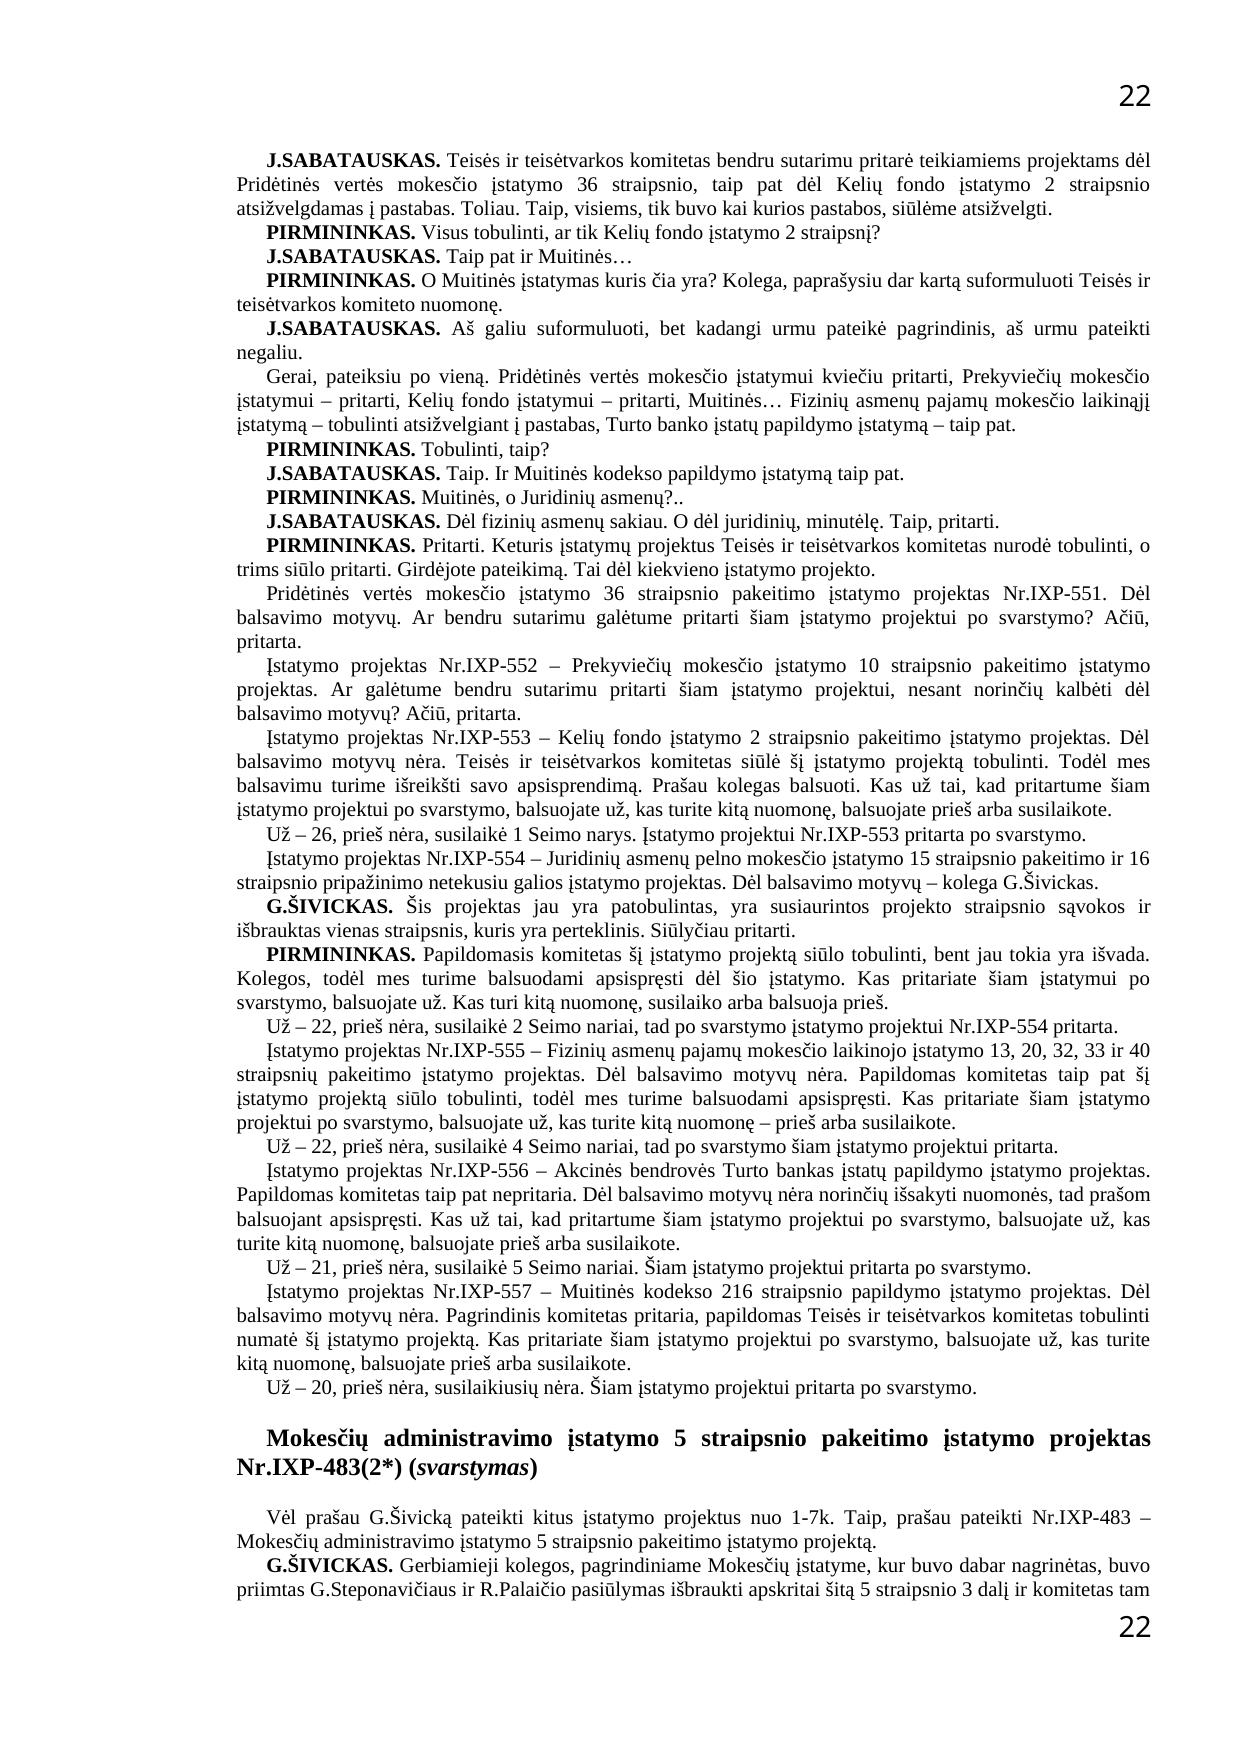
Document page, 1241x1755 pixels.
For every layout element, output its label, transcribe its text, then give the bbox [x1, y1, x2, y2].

text Vėl prašau G.Šivicką pateikti kitus įstatymo projektus nuo 1-7k. Taip, prašau pateikti Nr.IXP-483 – Mokesčių administravimo įstatymo 5 straipsnio pakeitimo įstatymo projektą. [236, 1504, 1152, 1553]
text PIRMININKAS. Papildomasis komitetas šį įstatymo projektą siūlo tobulinti, bent jau tokia yra išvada. Kolegos, todėl mes turime balsuodami apsispręsti dėl šio įstatymo. Kas pritariate šiam įstatymui po svarstymo, balsuojate už. Kas turi kitą nuomonę, susilaiko arba balsuoja prieš. [236, 942, 1152, 1014]
text G.ŠIVICKAS. Šis projektas jau yra patobulintas, yra susiaurintos projekto straipsnio sąvokos ir išbrauktas vienas straipsnis, kuris yra perteklinis. Siūlyčiau pritarti. [236, 894, 1152, 942]
text Už – 22, prieš nėra, susilaikė 2 Seimo nariai, tad po svarstymo įstatymo projektui Nr.IXP-554 pritarta. [236, 1014, 1152, 1038]
text Įstatymo projektas Nr.IXP-552 – Prekyviečių mokesčio įstatymo 10 straipsnio pakeitimo įstatymo projektas. Ar galėtume bendru sutarimu pritarti šiam įstatymo projektui, nesant norinčių kalbėti dėl balsavimo motyvų? Ačiū, pritarta. [236, 653, 1152, 725]
text J.SABATAUSKAS. Taip. Ir Muitinės kodekso papildymo įstatymą taip pat. [236, 461, 1152, 484]
text Įstatymo projektas Nr.IXP-555 – Fizinių asmenų pajamų mokesčio laikinojo įstatymo 13, 20, 32, 33 ir 40 straipsnių pakeitimo įstatymo projektas. Dėl balsavimo motyvų nėra. Papildomas komitetas taip pat šį įstatymo projektą siūlo tobulinti, todėl mes turime balsuodami apsispręsti. Kas pritariate šiam įstatymo projektui po svarstymo, balsuojate už, kas turite kitą nuomonę – prieš arba susilaikote. [236, 1038, 1152, 1134]
text Už – 22, prieš nėra, susilaikė 4 Seimo nariai, tad po svarstymo šiam įstatymo projektui pritarta. [236, 1134, 1152, 1158]
text J.SABATAUSKAS. Aš galiu suformuluoti, bet kadangi urmu pateikė pagrindinis, aš urmu pateikti negaliu. [236, 316, 1152, 364]
text Įstatymo projektas Nr.IXP-556 – Akcinės bendrovės Turto bankas įstatų papildymo įstatymo projektas. Papildomas komitetas taip pat nepritaria. Dėl balsavimo motyvų nėra norinčių išsakyti nuomonės, tad prašom balsuojant apsispręsti. Kas už tai, kad pritartume šiam įstatymo projektui po svarstymo, balsuojate už, kas turite kitą nuomonę, balsuojate prieš arba susilaikote. [236, 1158, 1152, 1254]
text Už – 20, prieš nėra, susilaikiusių nėra. Šiam įstatymo projektui pritarta po svarstymo. [236, 1375, 1152, 1399]
text J.SABATAUSKAS. Dėl fizinių asmenų sakiau. O dėl juridinių, minutėlę. Taip, pritarti. [236, 509, 1152, 533]
text Gerai, pateiksiu po vieną. Pridėtinės vertės mokesčio įstatymui kviečiu pritarti, Prekyviečių mokesčio įstatymui – pritarti, Kelių fondo įstatymui – pritarti, Muitinės… Fizinių asmenų pajamų mokesčio laikinąjį įstatymą – tobulinti atsižvelgiant į pastabas, Turto banko įstatų papildymo įstatymą – taip pat. [236, 364, 1152, 436]
text J.SABATAUSKAS. Taip pat ir Muitinės… [236, 244, 1152, 268]
text Už – 26, prieš nėra, susilaikė 1 Seimo narys. Įstatymo projektui Nr.IXP-553 pritarta po svarstymo. [236, 821, 1152, 846]
text Pridėtinės vertės mokesčio įstatymo 36 straipsnio pakeitimo įstatymo projektas Nr.IXP-551. Dėl balsavimo motyvų. Ar bendru sutarimu galėtume pritarti šiam įstatymo projektui po svarstymo? Ačiū, pritarta. [236, 581, 1152, 653]
text Įstatymo projektas Nr.IXP-553 – Kelių fondo įstatymo 2 straipsnio pakeitimo įstatymo projektas. Dėl balsavimo motyvų nėra. Teisės ir teisėtvarkos komitetas siūlė šį įstatymo projektą tobulinti. Todėl mes balsavimu turime išreikšti savo apsisprendimą. Prašau kolegas balsuoti. Kas už tai, kad pritartume šiam įstatymo projektui po svarstymo, balsuojate už, kas turite kitą nuomonę, balsuojate prieš arba susilaikote. [236, 725, 1152, 821]
text Mokesčių administravimo įstatymo 5 straipsnio pakeitimo įstatymo projektas Nr.IXP-483(2*) (svarstymas) [236, 1423, 1152, 1481]
text G.ŠIVICKAS. Gerbiamieji kolegos, pagrindiniame Mokesčių įstatyme, kur buvo dabar nagrinėtas, buvo priimtas G.Steponavičiaus ir R.Palaičio pasiūlymas išbraukti apskritai šitą 5 straipsnio 3 dalį ir komitetas tam [236, 1553, 1152, 1601]
text Įstatymo projektas Nr.IXP-554 – Juridinių asmenų pelno mokesčio įstatymo 15 straipsnio pakeitimo ir 16 straipsnio pripažinimo netekusiu galios įstatymo projektas. Dėl balsavimo motyvų – kolega G.Šivickas. [236, 846, 1152, 894]
text PIRMININKAS. Pritarti. Keturis įstatymų projektus Teisės ir teisėtvarkos komitetas nurodė tobulinti, o trims siūlo pritarti. Girdėjote pateikimą. Tai dėl kiekvieno įstatymo projekto. [236, 533, 1152, 581]
text PIRMININKAS. Visus tobulinti, ar tik Kelių fondo įstatymo 2 straipsnį? [236, 220, 1152, 244]
text J.SABATAUSKAS. Teisės ir teisėtvarkos komitetas bendru sutarimu pritarė teikiamiems projektams dėl Pridėtinės vertės mokesčio įstatymo 36 straipsnio, taip pat dėl Kelių fondo įstatymo 2 straipsnio atsižvelgdamas į pastabas. Toliau. Taip, visiems, tik buvo kai kurios pastabos, siūlėme atsižvelgti. [236, 148, 1152, 220]
text PIRMININKAS. Tobulinti, taip? [236, 436, 1152, 461]
text Įstatymo projektas Nr.IXP-557 – Muitinės kodekso 216 straipsnio papildymo įstatymo projektas. Dėl balsavimo motyvų nėra. Pagrindinis komitetas pritaria, papildomas Teisės ir teisėtvarkos komitetas tobulinti numatė šį įstatymo projektą. Kas pritariate šiam įstatymo projektui po svarstymo, balsuojate už, kas turite kitą nuomonę, balsuojate prieš arba susilaikote. [236, 1279, 1152, 1375]
text Už – 21, prieš nėra, susilaikė 5 Seimo nariai. Šiam įstatymo projektui pritarta po svarstymo. [236, 1254, 1152, 1279]
text PIRMININKAS. O Muitinės įstatymas kuris čia yra? Kolega, paprašysiu dar kartą suformuluoti Teisės ir teisėtvarkos komiteto nuomonę. [236, 268, 1152, 316]
text PIRMININKAS. Muitinės, o Juridinių asmenų?.. [236, 484, 1152, 509]
